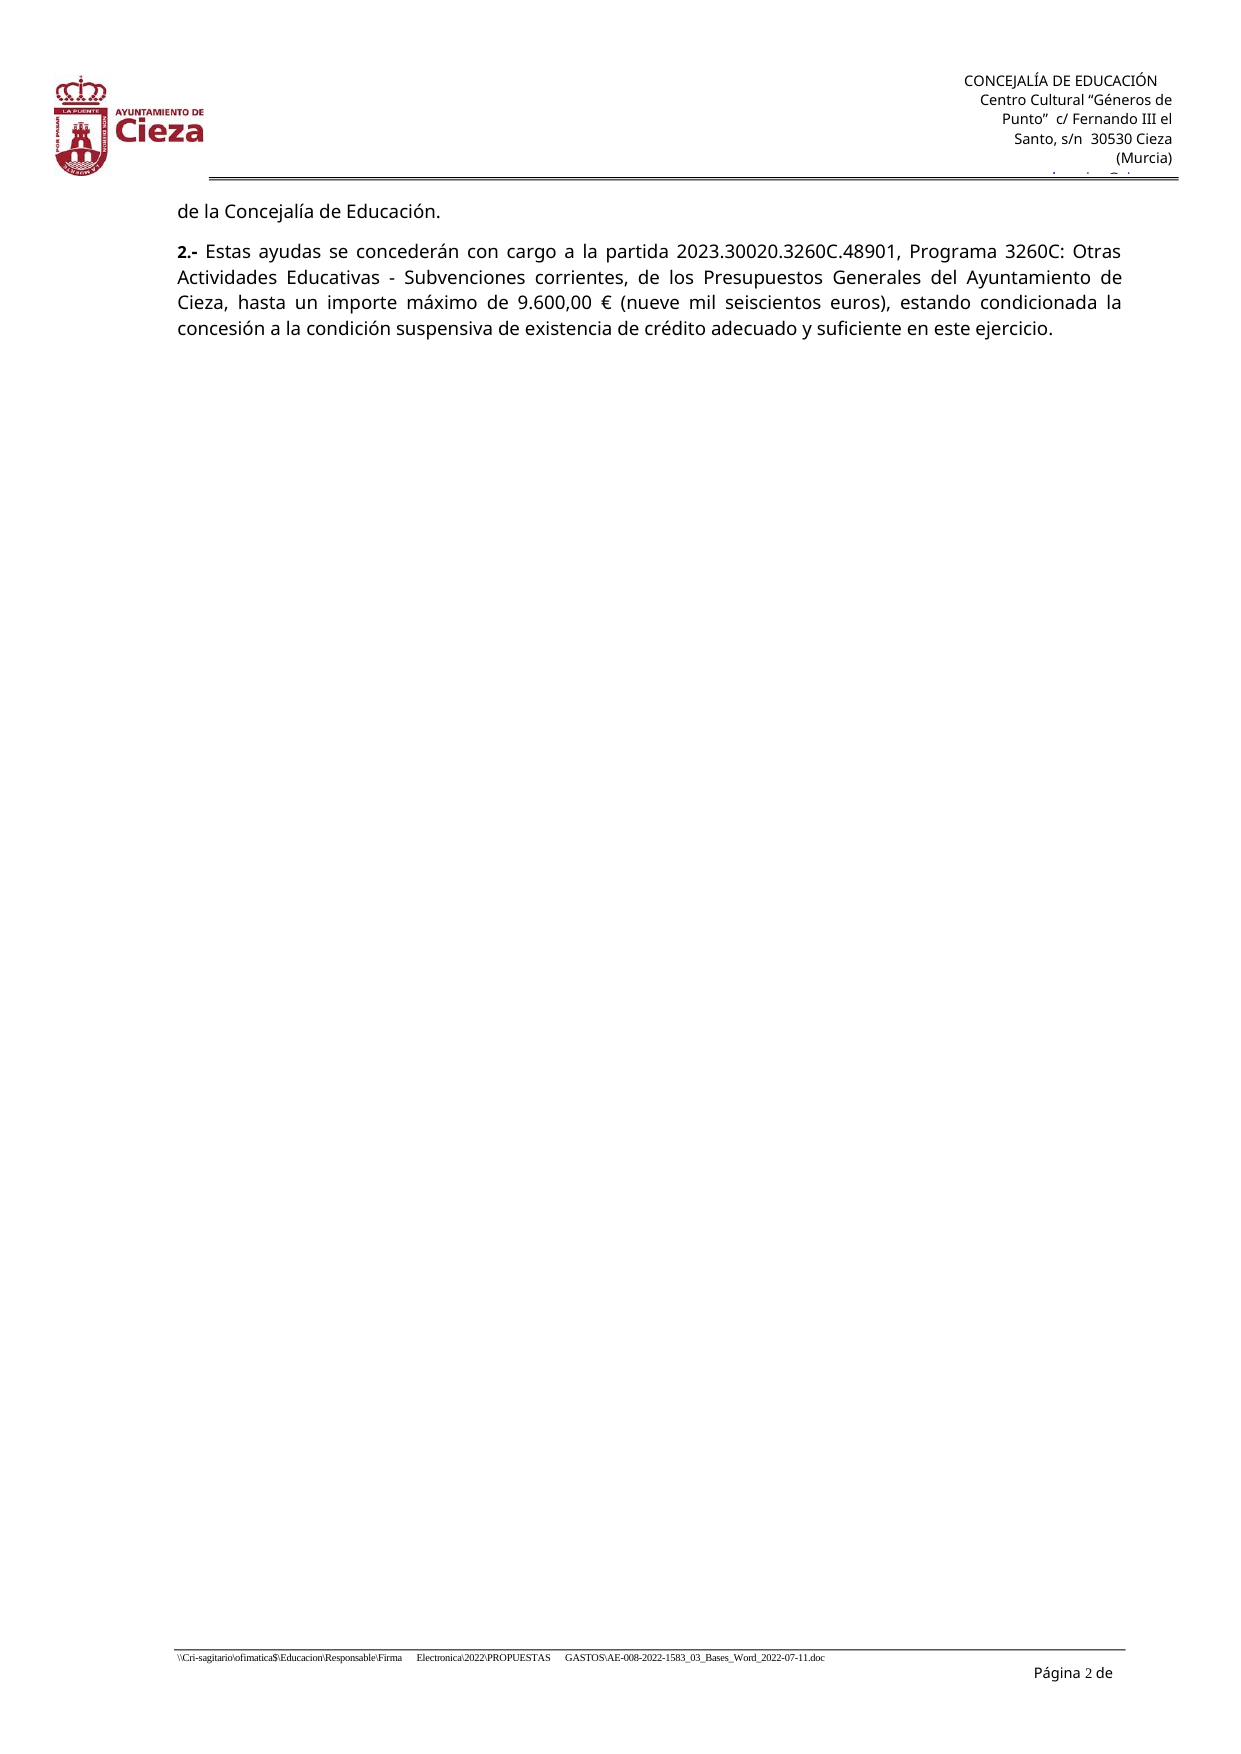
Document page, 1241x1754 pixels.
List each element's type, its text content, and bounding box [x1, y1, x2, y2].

text de la Concejalía de Educación. [177, 198, 1122, 223]
picture [54, 74, 204, 176]
text 2.- Estas ayudas se concederán con cargo a la partida 2023.30020.3260C.48901, Programa 3260C: Otras Actividades Educativas - Subvenciones corrientes, de los Presupuestos Generales del Ayuntamiento de Cieza, hasta un importe máximo de 9.600,00 € (nueve mil seiscientos euros), estando condicionada la concesión a la condición suspensiva de existencia de crédito adecuado y suficiente en este ejercicio. [177, 239, 1123, 341]
